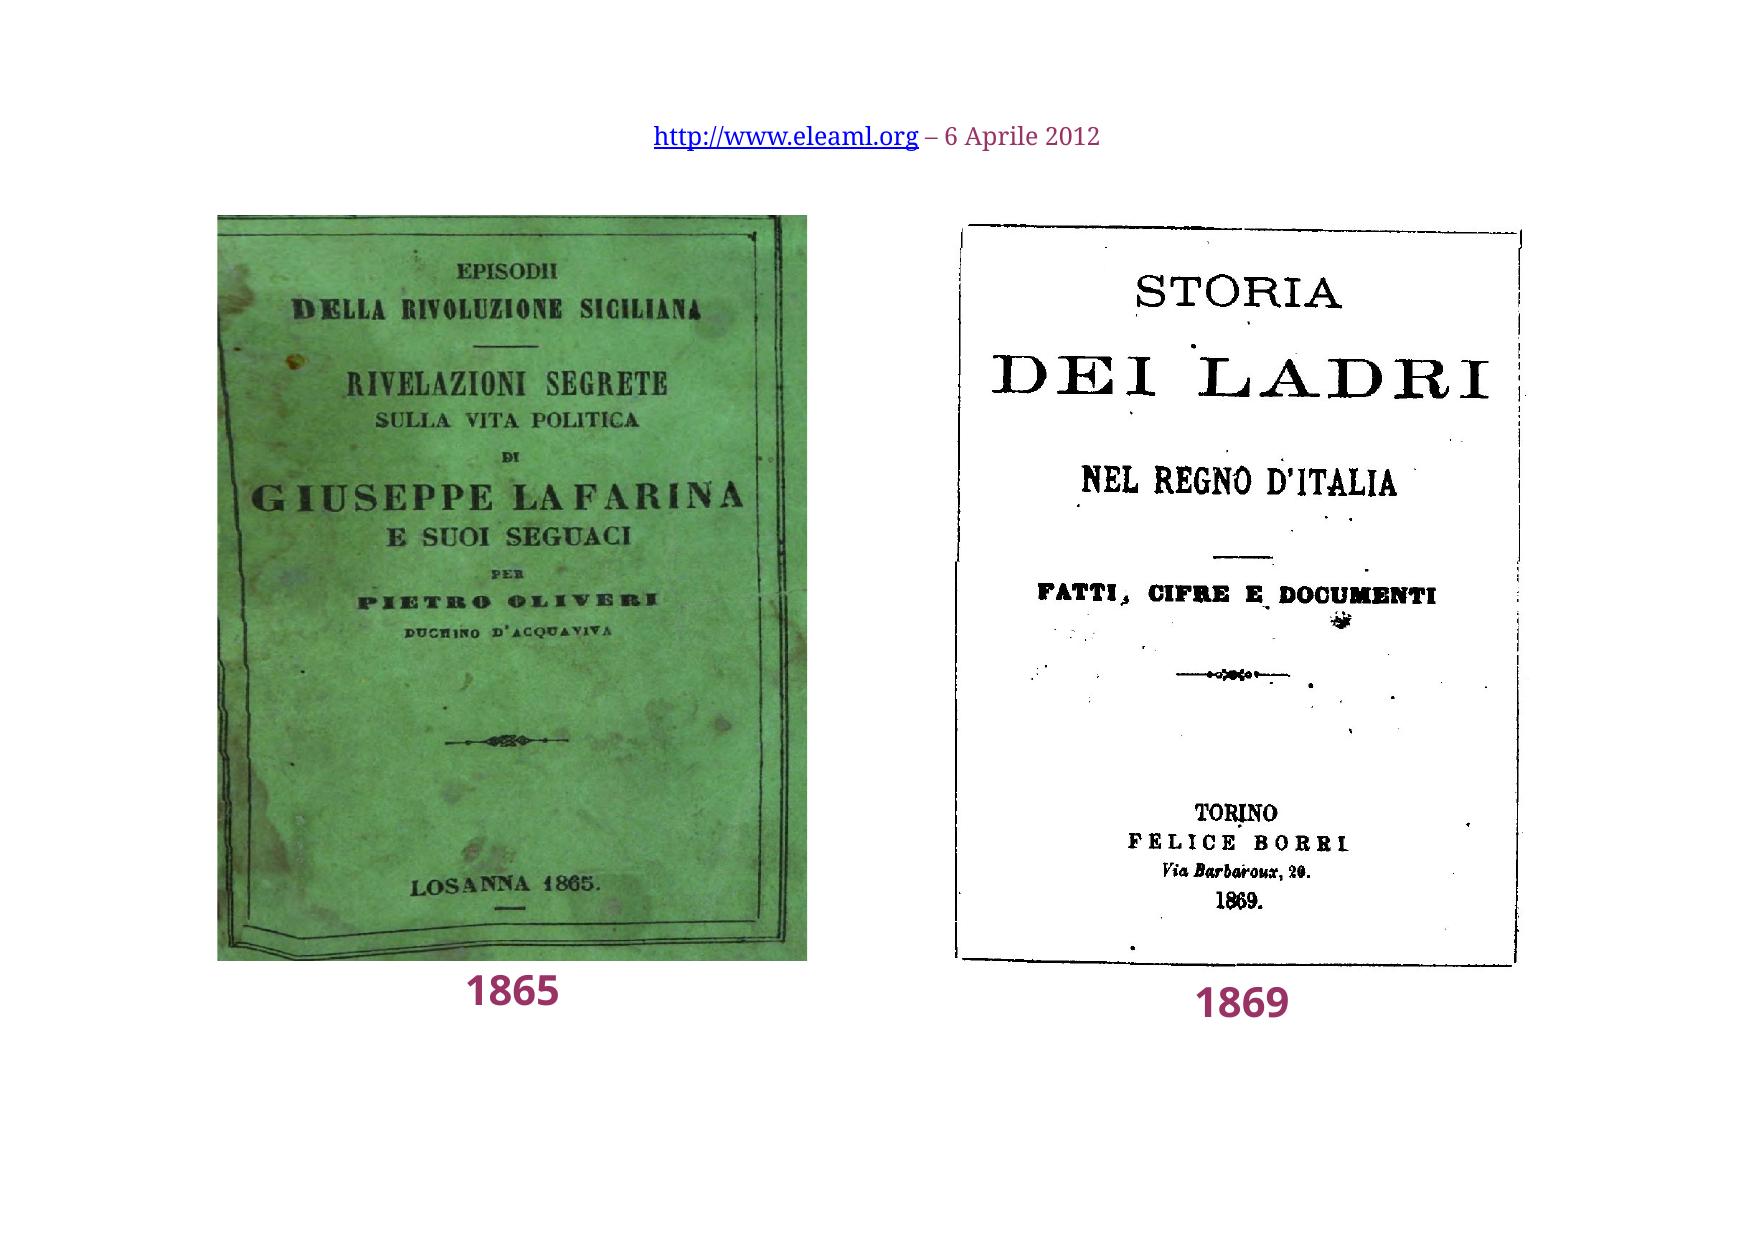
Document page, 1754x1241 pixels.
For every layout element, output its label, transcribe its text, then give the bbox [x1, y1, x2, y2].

picture [955, 215, 1529, 974]
table_header 1869 [877, 216, 1606, 1030]
table_header 1865 [148, 216, 877, 1030]
picture [217, 215, 808, 961]
